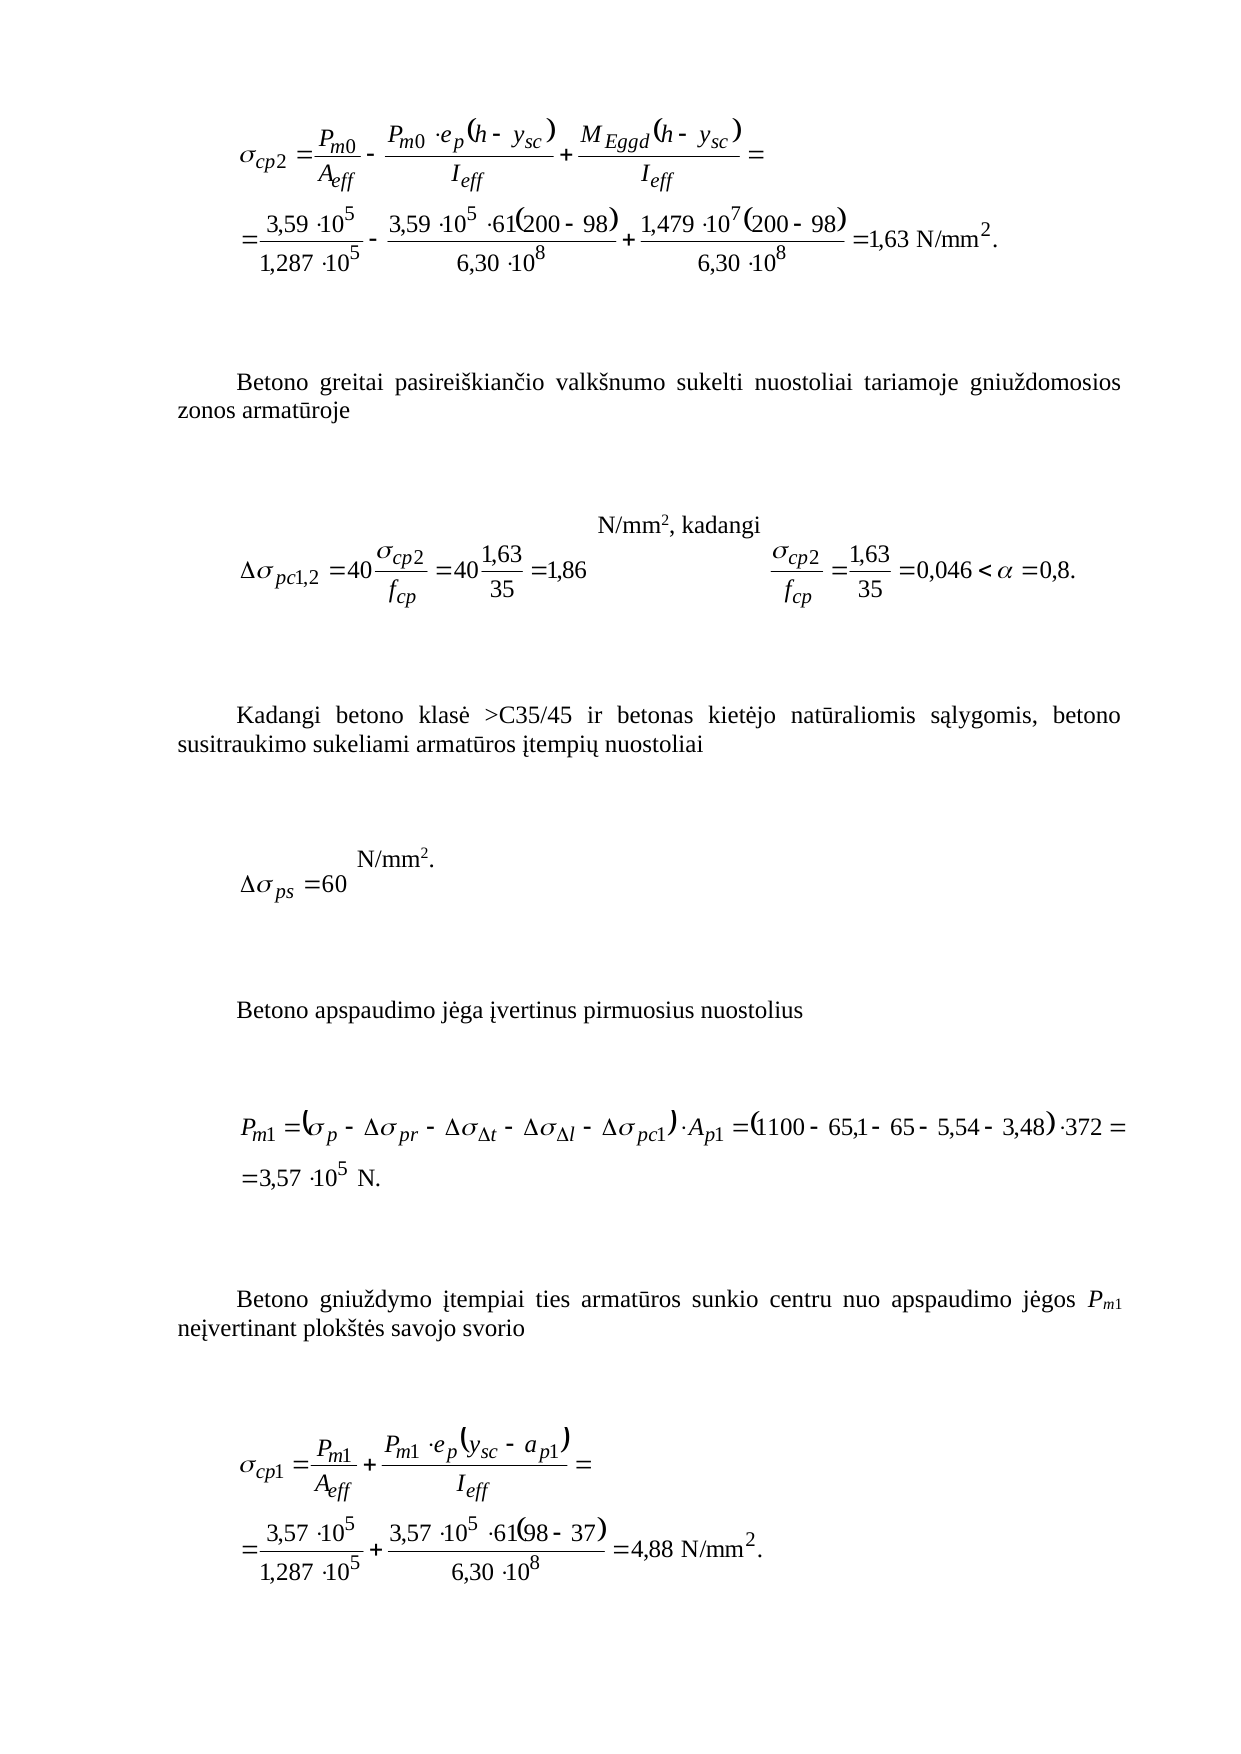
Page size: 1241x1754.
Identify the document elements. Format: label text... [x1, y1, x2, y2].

text Kadangi betono klasė >C35/45 ir betonas kietėjo natūraliomis sąlygomis, betono susitraukimo sukeliami armatūros įtempių nuostoliai [177, 700, 1122, 757]
text N/mm2. [177, 844, 1122, 909]
text Betono greitai pasireiškiančio valkšnumo sukelti nuostoliai tariamoje gniuždomosios zonos armatūroje [177, 367, 1122, 424]
text N/mm2, kadangi [177, 511, 1122, 614]
text Betono apspaudimo jėga įvertinus pirmuosius nuostolius [177, 995, 1122, 1024]
text Betono gniuždymo įtempiai ties armatūros sunkio centru nuo apspaudimo jėgos Pm1 neįvertinant plokštės savojo svorio [177, 1284, 1122, 1342]
